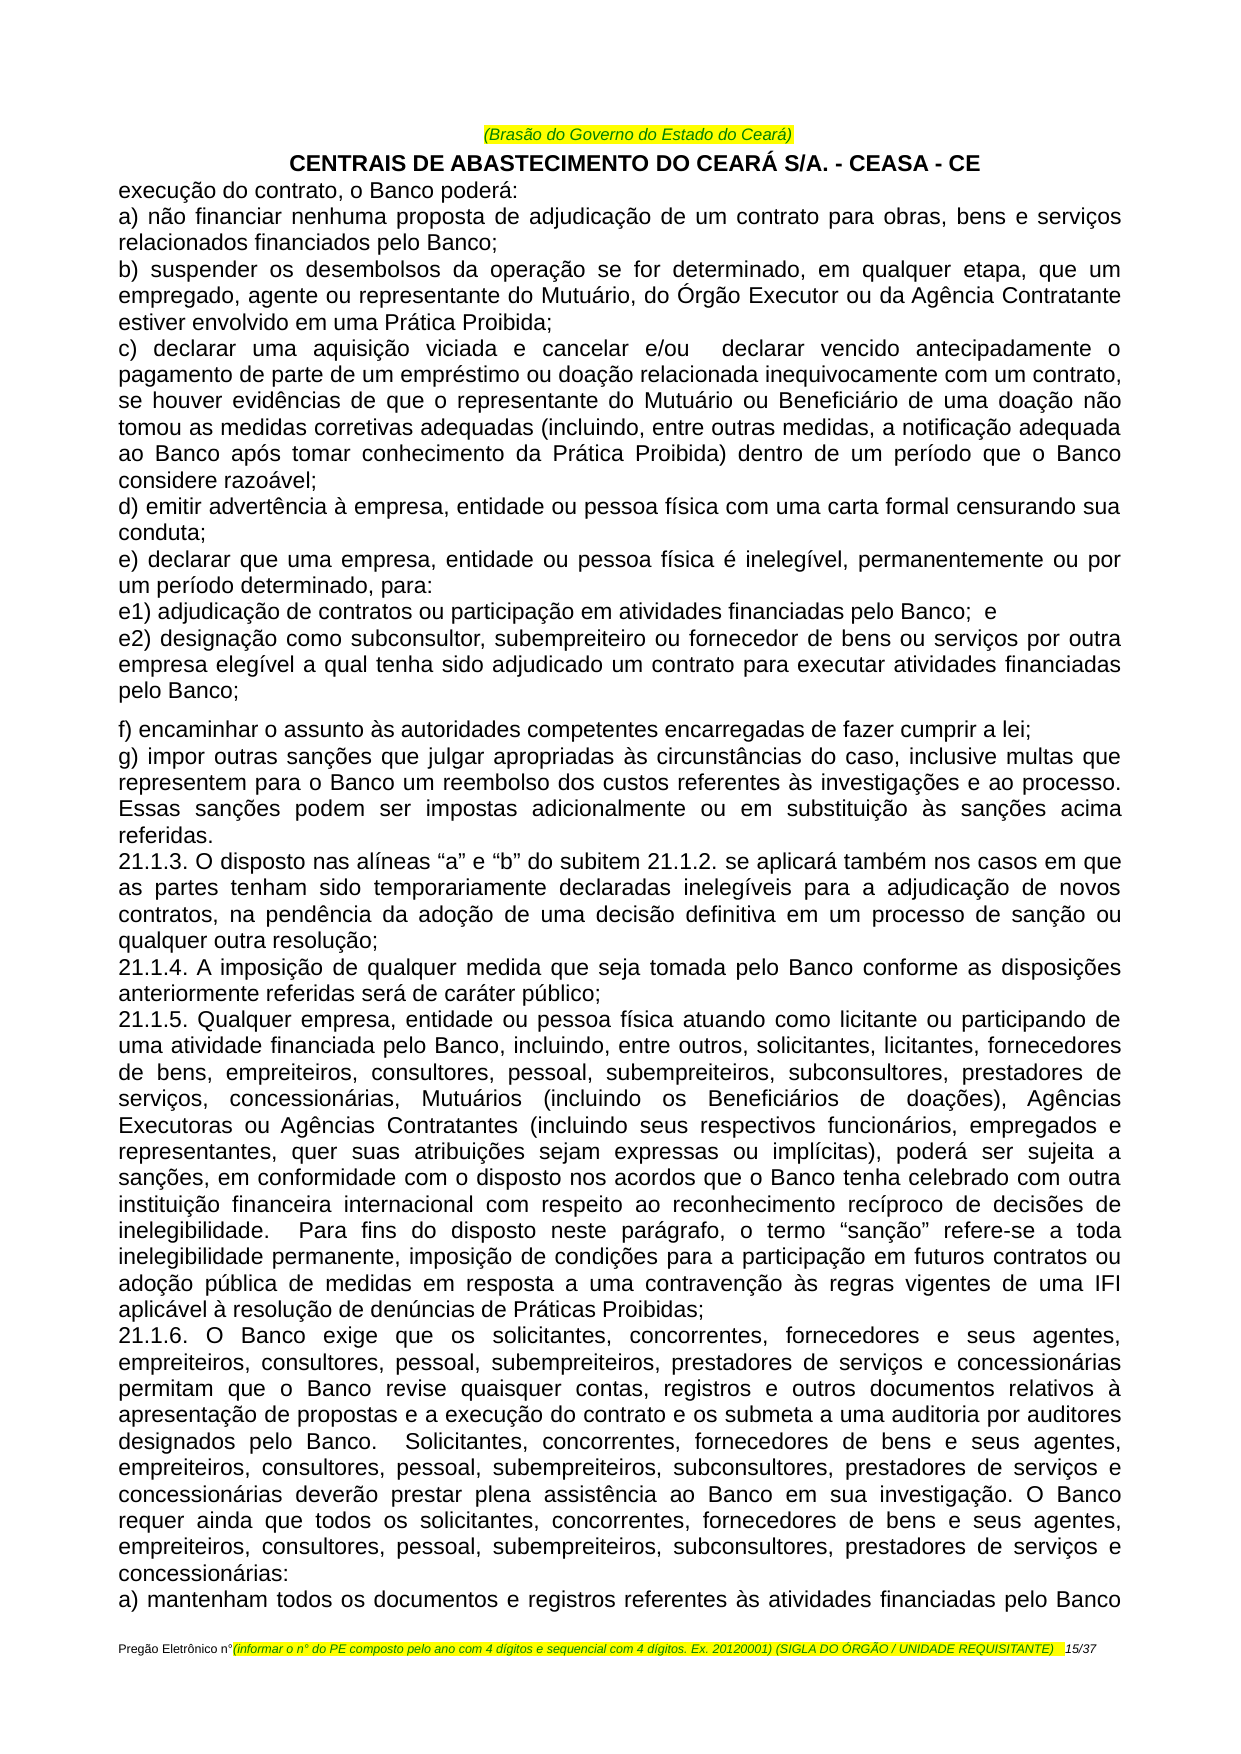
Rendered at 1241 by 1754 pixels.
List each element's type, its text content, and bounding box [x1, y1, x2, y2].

text e) declarar que uma empresa, entidade ou pessoa física é inelegível, permanentemente ou por um período determinado, para: [118, 546, 1122, 598]
text a) mantenham todos os documentos e registros referentes às atividades financiadas pelo Banco [118, 1586, 1122, 1612]
text 21.1.6. O Banco exige que os solicitantes, concorrentes, fornecedores e seus agentes, empreiteiros, consultores, pessoal, subempreiteiros, prestadores de serviços e concessionárias permitam que o Banco revise quaisquer contas, registros e outros documentos relativos à apresentação de propostas e a execução do contrato e os submeta a uma auditoria por auditores designados pelo Banco. Solicitantes, concorrentes, fornecedores de bens e seus agentes, empreiteiros, consultores, pessoal, subempreiteiros, subconsultores, prestadores de serviços e concessionárias deverão prestar plena assistência ao Banco em sua investigação. O Banco requer ainda que todos os solicitantes, concorrentes, fornecedores de bens e seus agentes, empreiteiros, consultores, pessoal, subempreiteiros, subconsultores, prestadores de serviços e concessionárias: [118, 1322, 1122, 1586]
text f) encaminhar o assunto às autoridades competentes encarregadas de fazer cumprir a lei; [118, 716, 1122, 743]
text b) suspender os desembolsos da operação se for determinado, em qualquer etapa, que um empregado, agente ou representante do Mutuário, do Órgão Executor ou da Agência Contratante estiver envolvido em uma Prática Proibida; [118, 256, 1122, 335]
text g) impor outras sanções que julgar apropriadas às circunstâncias do caso, inclusive multas que representem para o Banco um reembolso dos custos referentes às investigações e ao processo. Essas sanções podem ser impostas adicionalmente ou em substituição às sanções acima referidas. [118, 743, 1122, 848]
text 21.1.3. O disposto nas alíneas “a” e “b” do subitem 21.1.2. se aplicará também nos casos em que as partes tenham sido temporariamente declaradas inelegíveis para a adjudicação de novos contratos, na pendência da adoção de uma decisão definitiva em um processo de sanção ou qualquer outra resolução; [118, 848, 1122, 953]
text a) não financiar nenhuma proposta de adjudicação de um contrato para obras, bens e serviços relacionados financiados pelo Banco; [118, 203, 1122, 256]
text d) emitir advertência à empresa, entidade ou pessoa física com uma carta formal censurando sua conduta; [118, 493, 1122, 546]
text c) declarar uma aquisição viciada e cancelar e/ou declarar vencido antecipadamente o pagamento de parte de um empréstimo ou doação relacionada inequivocamente com um contrato, se houver evidências de que o representante do Mutuário ou Beneficiário de uma doação não tomou as medidas corretivas adequadas (incluindo, entre outras medidas, a notificação adequada ao Banco após tomar conhecimento da Prática Proibida) dentro de um período que o Banco considere razoável; [118, 335, 1122, 493]
text e2) designação como subconsultor, subempreiteiro ou fornecedor de bens ou serviços por outra empresa elegível a qual tenha sido adjudicado um contrato para executar atividades financiadas pelo Banco; [118, 625, 1122, 704]
text execução do contrato, o Banco poderá: [118, 177, 1122, 203]
text 21.1.5. Qualquer empresa, entidade ou pessoa física atuando como licitante ou participando de uma atividade financiada pelo Banco, incluindo, entre outros, solicitantes, licitantes, fornecedores de bens, empreiteiros, consultores, pessoal, subempreiteiros, subconsultores, prestadores de serviços, concessionárias, Mutuários (incluindo os Beneficiários de doações), Agências Executoras ou Agências Contratantes (incluindo seus respectivos funcionários, empregados e representantes, quer suas atribuições sejam expressas ou implícitas), poderá ser sujeita a sanções, em conformidade com o disposto nos acordos que o Banco tenha celebrado com outra instituição financeira internacional com respeito ao reconhecimento recíproco de decisões de inelegibilidade. Para fins do disposto neste parágrafo, o termo “sanção” refere-se a toda inelegibilidade permanente, imposição de condições para a participação em futuros contratos ou adoção pública de medidas em resposta a uma contravenção às regras vigentes de uma IFI aplicável à resolução de denúncias de Práticas Proibidas; [118, 1006, 1122, 1322]
text 21.1.4. A imposição de qualquer medida que seja tomada pelo Banco conforme as disposições anteriormente referidas será de caráter público; [118, 953, 1122, 1006]
text e1) adjudicação de contratos ou participação em atividades financiadas pelo Banco; e [118, 598, 1122, 625]
